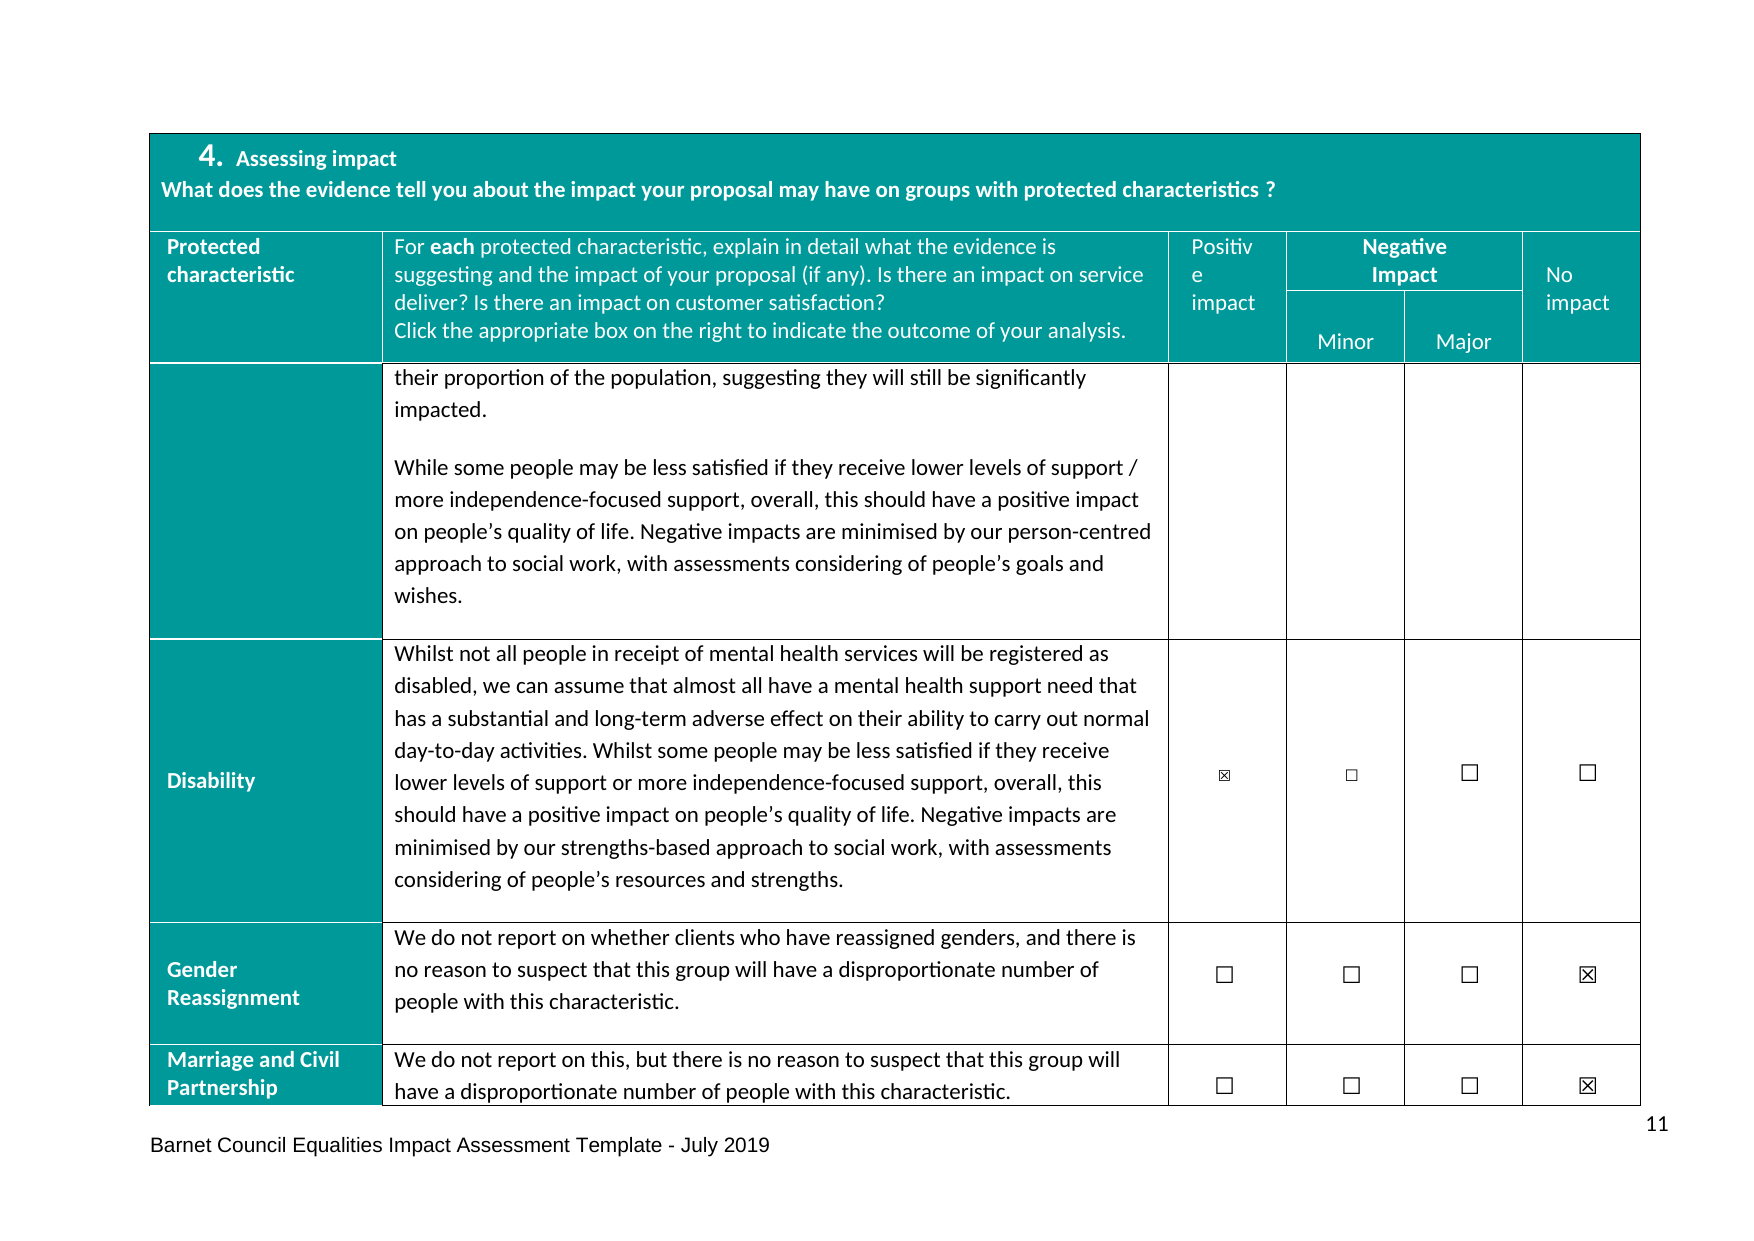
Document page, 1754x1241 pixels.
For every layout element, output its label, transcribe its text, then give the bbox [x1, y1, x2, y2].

table_cell ☐ [1287, 1045, 1404, 1105]
table_cell Minor [1287, 291, 1404, 362]
table_cell ☐ [1405, 923, 1522, 1044]
table_cell [150, 364, 382, 638]
table_cell ☐ [1523, 640, 1640, 922]
table_cell For each protected characteristic, explain in detail what the evidence is suggesting and the impact of your proposal (if any). Is there an impact on service deliver? Is there an impact on customer satisfaction? Click the appropriate box on the right to indicate the outcome of your analysis. [383, 232, 1168, 362]
table_cell ☐ [1287, 923, 1404, 1044]
table_cell their proportion of the population, suggesting they will still be significantly impacted. While some people may be less satisfied if they receive lower levels of support / more independence-focused support, overall, this should have a positive impact on people’s quality of life. Negative impacts are minimised by our person-centred approach to social work, with assessments considering of people’s goals and wishes. [383, 364, 1168, 638]
table_cell ☐ [1169, 923, 1286, 1044]
table_cell Negative Impact [1287, 232, 1522, 290]
table_cell Whilst not all people in receipt of mental health services will be registered as disabled, we can assume that almost all have a mental health support need that has a substantial and long-term adverse effect on their ability to carry out normal day-to-day activities. Whilst some people may be less satisfied if they receive lower levels of support or more independence-focused support, overall, this should have a positive impact on people’s quality of life. Negative impacts are minimised by our strengths-based approach to social work, with assessments considering of people’s resources and strengths. [383, 640, 1168, 922]
table_cell Protected characteristic [150, 232, 382, 362]
table_cell [1287, 364, 1404, 638]
table_cell ☒ [1523, 923, 1640, 1044]
table_cell ☐ [1405, 640, 1522, 922]
table_cell Positive impact [1169, 232, 1286, 362]
table_header Assessing impact What does the evidence tell you about the impact your proposal may have on groups with protected characteristics ? [150, 134, 1640, 231]
table_cell ☐ [1169, 1045, 1286, 1105]
table_cell No impact [1523, 232, 1640, 362]
table_cell Marriage and Civil Partnership [150, 1045, 382, 1105]
table_cell [1523, 364, 1640, 638]
table_cell Disability [150, 640, 382, 922]
table_cell ☐ [1405, 1045, 1522, 1105]
table_cell We do not report on this, but there is no reason to suspect that this group will have a disproportionate number of people with this characteristic. [383, 1045, 1168, 1105]
table_cell [1169, 364, 1286, 638]
table_cell ☒ [1523, 1045, 1640, 1105]
table_cell ☐ [1287, 640, 1404, 922]
table_cell Gender Reassignment [150, 923, 382, 1044]
table_cell We do not report on whether clients who have reassigned genders, and there is no reason to suspect that this group will have a disproportionate number of people with this characteristic. [383, 923, 1168, 1044]
table_cell Major [1405, 291, 1522, 362]
table_cell [1405, 364, 1522, 638]
table_cell ☒ [1169, 640, 1286, 922]
